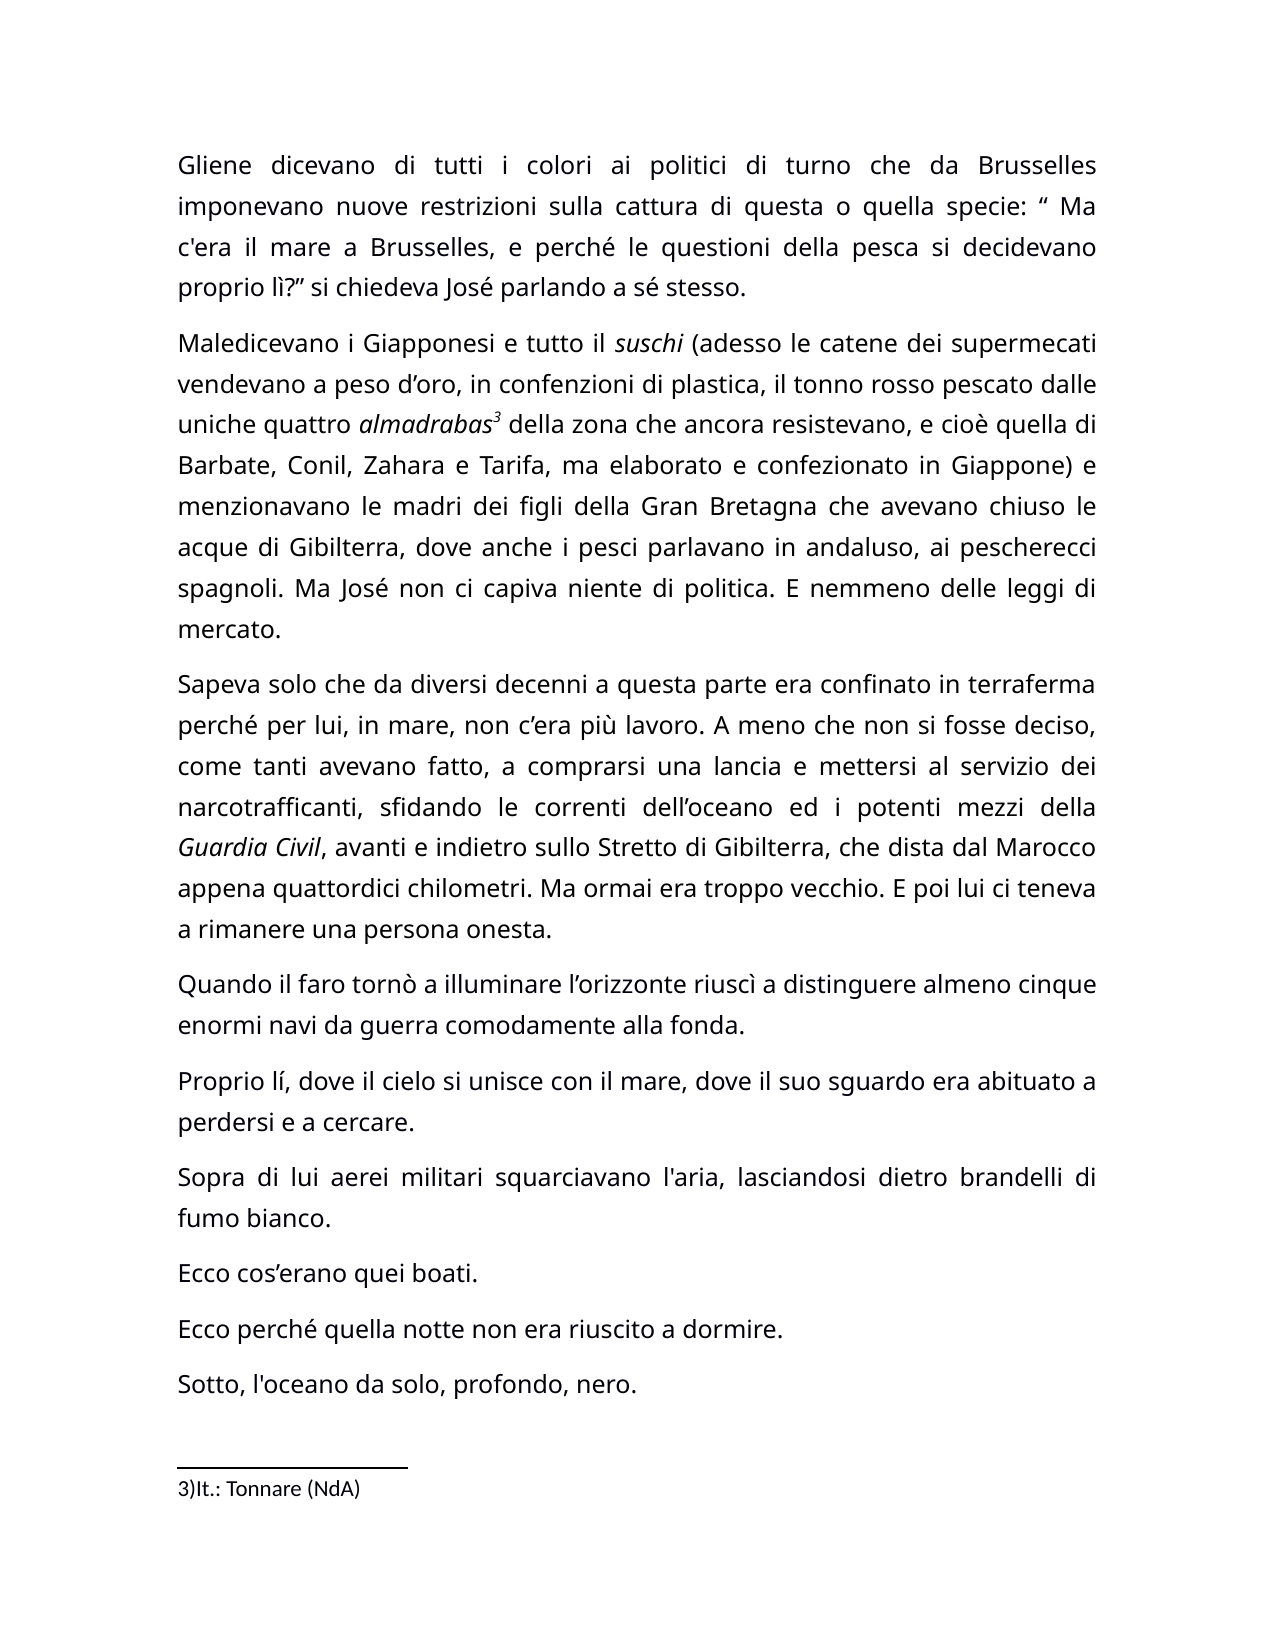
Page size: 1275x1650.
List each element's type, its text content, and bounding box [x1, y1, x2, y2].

text Quando il faro tornò a illuminare l’orizzonte riuscì a distinguere almeno cinque enormi navi da guerra comodamente alla fonda. [177, 967, 1098, 1042]
text Sapeva solo che da diversi decenni a questa parte era confinato in terraferma perché per lui, in mare, non c’era più lavoro. A meno che non si fosse deciso, come tanti avevano fatto, a comprarsi una lancia e mettersi al servizio dei narcotrafficanti, sfidando le correnti dell’oceano ed i potenti mezzi della Guardia Civil, avanti e indietro sullo Stretto di Gibilterra, che dista dal Marocco appena quattordici chilometri. Ma ormai era troppo vecchio. E poi lui ci teneva a rimanere una persona onesta. [177, 667, 1098, 946]
text Sotto, l'oceano da solo, profondo, nero. [177, 1367, 1098, 1401]
text Ecco perché quella notte non era riuscito a dormire. [177, 1311, 1098, 1345]
text It.: Tonnare (NdA) [177, 1474, 1098, 1502]
text Proprio lí, dove il cielo si unisce con il mare, dove il suo sguardo era abituato a perdersi e a cercare. [177, 1063, 1098, 1138]
text Ecco cos’erano quei boati. [177, 1256, 1098, 1290]
text Maledicevano i Giapponesi e tutto il suschi (adesso le catene dei supermecati vendevano a peso d’oro, in confenzioni di plastica, il tonno rosso pescato dalle uniche quattro almadrabas della zona che ancora resistevano, e cioè quella di Barbate, Conil, Zahara e Tarifa, ma elaborato e confezionato in Giappone) e menzionavano le madri dei figli della Gran Bretagna che avevano chiuso le acque di Gibilterra, dove anche i pesci parlavano in andaluso, ai pescherecci spagnoli. Ma José non ci capiva niente di politica. E nemmeno delle leggi di mercato. [177, 326, 1098, 645]
text Sopra di lui aerei militari squarciavano l'aria, lasciandosi dietro brandelli di fumo bianco. [177, 1160, 1098, 1234]
text Gliene dicevano di tutti i colori ai politici di turno che da Brusselles imponevano nuove restrizioni sulla cattura di questa o quella specie: “ Ma c'era il mare a Brusselles, e perché le questioni della pesca si decidevano proprio lì?” si chiedeva José parlando a sé stesso. [177, 148, 1098, 304]
